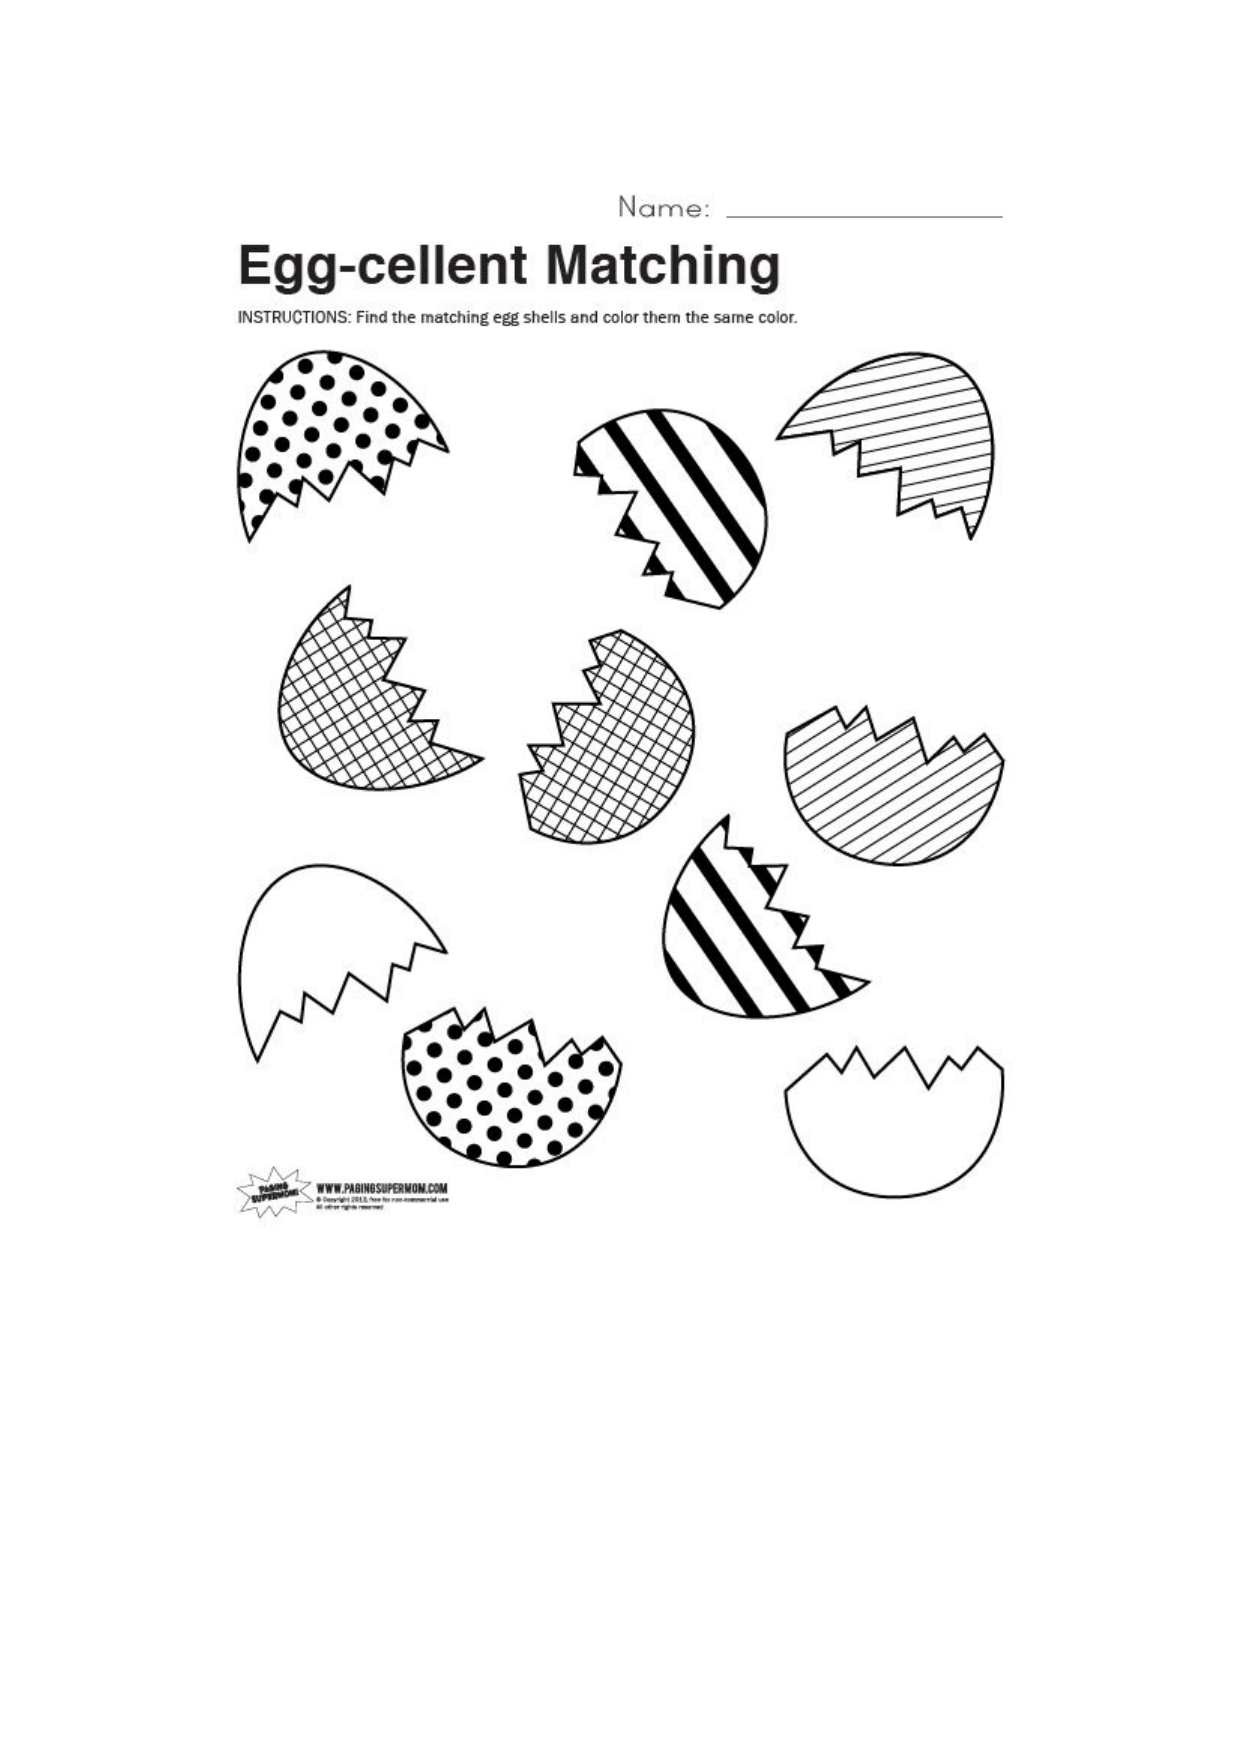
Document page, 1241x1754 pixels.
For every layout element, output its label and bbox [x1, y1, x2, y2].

picture [186, 146, 1054, 1269]
